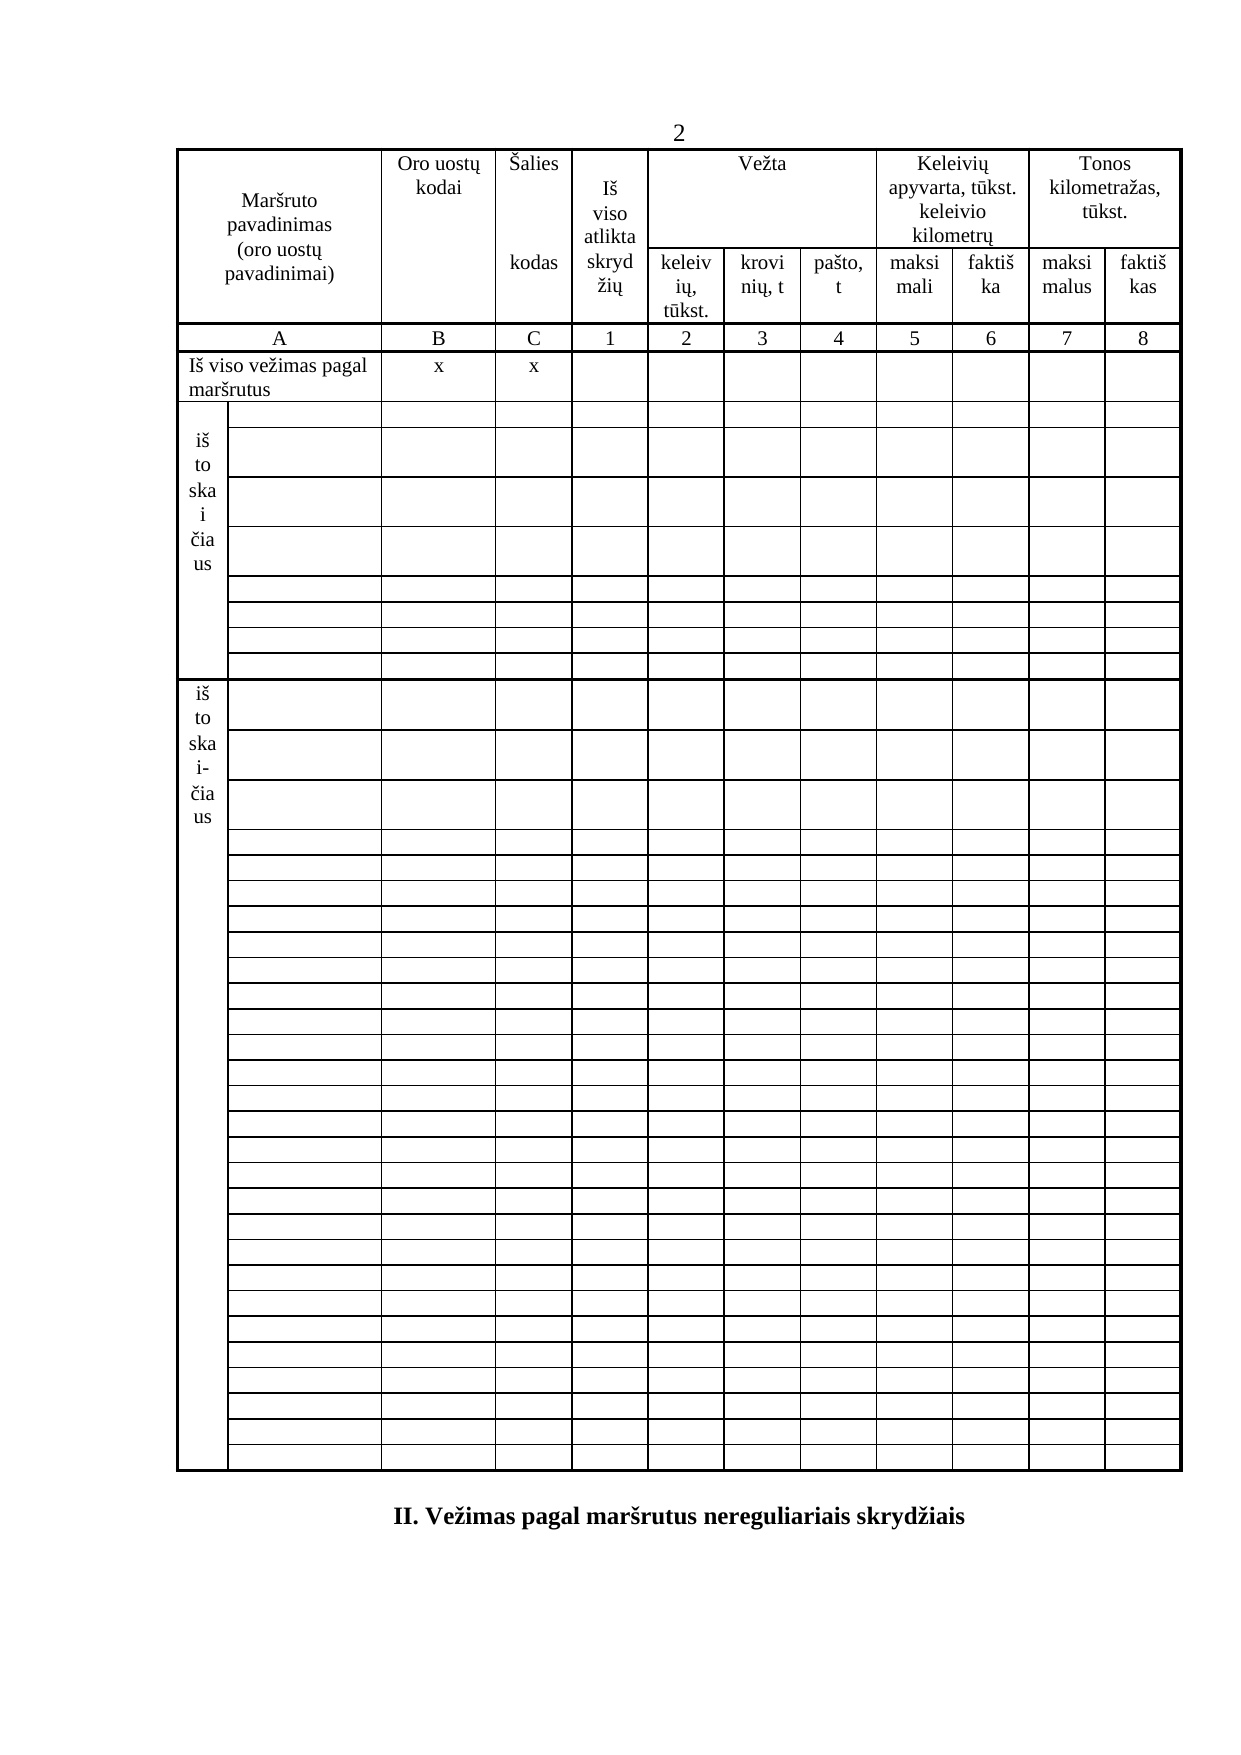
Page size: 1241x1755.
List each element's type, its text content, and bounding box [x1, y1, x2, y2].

table_cell [953, 958, 1028, 982]
table_cell [573, 654, 647, 678]
table_cell [496, 1240, 571, 1264]
table_cell [1030, 958, 1104, 982]
table_cell [496, 681, 571, 729]
table_cell [801, 681, 876, 729]
table_cell [877, 353, 952, 401]
table_cell [179, 1290, 227, 1315]
table_cell [953, 1189, 1028, 1213]
table_cell [649, 958, 723, 982]
table_cell [1106, 402, 1179, 426]
table_cell [953, 1138, 1028, 1162]
table_cell [953, 907, 1028, 931]
table_cell [496, 984, 571, 1008]
table_cell [573, 958, 647, 982]
table_cell x [496, 353, 571, 401]
table_cell [382, 984, 495, 1008]
table_cell [953, 527, 1028, 575]
table_cell [229, 907, 381, 931]
table_cell [229, 1189, 381, 1213]
table_cell [1106, 1215, 1179, 1238]
table_cell [649, 1445, 723, 1469]
table_cell [877, 603, 952, 627]
table_cell [1030, 1035, 1104, 1059]
table_cell [179, 931, 227, 957]
table_cell [1106, 1112, 1179, 1136]
table_cell [179, 575, 227, 601]
table_cell [1030, 681, 1104, 729]
table_cell [801, 1189, 876, 1213]
table_cell [496, 1343, 571, 1367]
table_cell [179, 1444, 227, 1469]
table_cell [649, 428, 723, 476]
table_cell [725, 1189, 800, 1213]
table_cell maksimali [877, 249, 952, 322]
table_cell [877, 830, 952, 854]
table_cell [953, 856, 1028, 880]
table_cell [649, 681, 723, 729]
table_cell [229, 958, 381, 982]
table_cell [801, 1010, 876, 1033]
table_cell [649, 353, 723, 401]
table_cell [953, 1240, 1028, 1264]
table_cell [1106, 881, 1179, 905]
table_cell [179, 957, 227, 982]
table_cell [801, 1086, 876, 1110]
table_cell [496, 1266, 571, 1290]
table_cell [573, 1189, 647, 1213]
table_cell [382, 933, 495, 957]
table_cell [725, 402, 800, 426]
table_header Šalies [496, 151, 571, 247]
table_cell [382, 1240, 495, 1264]
table_cell [229, 933, 381, 957]
table_cell [229, 1240, 381, 1264]
table_cell [179, 627, 227, 652]
table_cell [496, 907, 571, 931]
table_cell [1030, 654, 1104, 678]
table_cell [801, 1138, 876, 1162]
table_cell [877, 681, 952, 729]
table_cell [1030, 1215, 1104, 1238]
table_cell [1030, 781, 1104, 828]
table_cell [801, 1343, 876, 1367]
table_cell [382, 1010, 495, 1033]
table_cell [953, 402, 1028, 426]
table_cell [179, 982, 227, 1008]
table_cell skai [179, 476, 227, 526]
table_cell [382, 681, 495, 729]
table_cell [953, 654, 1028, 678]
table_cell [801, 856, 876, 880]
table_cell [649, 984, 723, 1008]
table_cell [801, 881, 876, 905]
table_cell [1030, 984, 1104, 1008]
table_cell [725, 1266, 800, 1290]
table_cell [1030, 1343, 1104, 1367]
table_cell [573, 1317, 647, 1341]
table_cell [496, 577, 571, 601]
table_cell [953, 1420, 1028, 1443]
table_cell [573, 933, 647, 957]
table_cell [801, 1394, 876, 1418]
table_cell faktiškas [1106, 249, 1179, 322]
table_cell [725, 1010, 800, 1033]
table_cell [649, 1035, 723, 1059]
table_cell [179, 601, 227, 627]
table_cell [877, 402, 952, 426]
table_cell [382, 1112, 495, 1136]
table_cell [229, 577, 381, 601]
table_header Vežta [649, 151, 876, 247]
table_cell [649, 577, 723, 601]
table_cell [801, 1420, 876, 1443]
table_cell [1030, 907, 1104, 931]
table_cell 7 [1030, 325, 1104, 349]
table_cell [877, 1086, 952, 1110]
table_cell [496, 1035, 571, 1059]
table_cell [573, 1215, 647, 1238]
table_cell [725, 1343, 800, 1367]
table_cell [229, 1343, 381, 1367]
table_cell [382, 781, 495, 828]
table_cell [953, 881, 1028, 905]
table_cell [877, 1291, 952, 1315]
table_cell [953, 1061, 1028, 1085]
table_cell [953, 1291, 1028, 1315]
table_cell [496, 1420, 571, 1443]
table_cell [229, 428, 381, 476]
table_cell [725, 881, 800, 905]
table_cell [725, 1317, 800, 1341]
table_cell [179, 905, 227, 931]
table_cell [179, 1315, 227, 1341]
table_cell [229, 1394, 381, 1418]
table_cell skai- [179, 729, 227, 779]
table_cell [573, 1266, 647, 1290]
table_cell [725, 654, 800, 678]
table_cell [179, 1162, 227, 1187]
table_cell čiaus [179, 526, 227, 575]
table_cell [1106, 353, 1179, 401]
table_cell [801, 1445, 876, 1469]
table_cell [801, 1112, 876, 1136]
table_cell [1106, 1317, 1179, 1341]
table_cell [1030, 1112, 1104, 1136]
table_cell x [382, 353, 495, 401]
table_cell 1 [573, 325, 647, 349]
table_cell [229, 1420, 381, 1443]
table_cell [179, 1392, 227, 1418]
table_cell [953, 1215, 1028, 1238]
table_cell [573, 1010, 647, 1033]
table_cell [382, 1266, 495, 1290]
table_cell [573, 984, 647, 1008]
table_cell [496, 428, 571, 476]
table_cell [953, 1343, 1028, 1367]
table_cell [725, 1035, 800, 1059]
table_cell [573, 1368, 647, 1392]
table_cell [1106, 1394, 1179, 1418]
table_cell [1030, 1394, 1104, 1418]
table_cell [496, 1317, 571, 1341]
table_cell [801, 984, 876, 1008]
table_cell [649, 1368, 723, 1392]
table_cell [1030, 1189, 1104, 1213]
table_cell [801, 353, 876, 401]
table_cell 5 [877, 325, 952, 349]
table_cell iš to [179, 681, 227, 729]
table_cell [725, 1240, 800, 1264]
table_cell [953, 830, 1028, 854]
table_cell [179, 1085, 227, 1110]
table_cell [179, 1187, 227, 1213]
table_cell [573, 1291, 647, 1315]
table_cell [877, 478, 952, 526]
table_cell [1030, 731, 1104, 779]
table_cell [179, 1264, 227, 1290]
table_cell [649, 1266, 723, 1290]
table_cell [496, 1189, 571, 1213]
table_cell [801, 402, 876, 426]
table_cell [801, 1291, 876, 1315]
table_cell [953, 628, 1028, 652]
table_cell [1106, 1163, 1179, 1187]
table_cell [877, 1112, 952, 1136]
table_cell [229, 1163, 381, 1187]
table_cell [496, 603, 571, 627]
table_cell [801, 1035, 876, 1059]
table_cell [573, 628, 647, 652]
table_cell [229, 1368, 381, 1392]
table_header Iš viso atlikta skrydžių [573, 151, 647, 322]
table_cell [496, 402, 571, 426]
table_cell [649, 527, 723, 575]
table_cell [382, 1317, 495, 1341]
table_cell [496, 731, 571, 779]
table_cell [801, 478, 876, 526]
table_cell [1030, 1317, 1104, 1341]
table_cell [229, 1266, 381, 1290]
table_cell [179, 1110, 227, 1136]
table_cell [496, 478, 571, 526]
table_cell [953, 428, 1028, 476]
table_cell [1030, 577, 1104, 601]
table_cell [573, 731, 647, 779]
table_cell [573, 681, 647, 729]
table_cell [229, 1112, 381, 1136]
table_cell [801, 731, 876, 779]
table_cell [573, 907, 647, 931]
table_cell [382, 628, 495, 652]
table_cell [1106, 1266, 1179, 1290]
table_cell [725, 527, 800, 575]
table_cell faktiška [953, 249, 1028, 322]
table_cell [573, 428, 647, 476]
table_header Oro uostų kodai [382, 151, 495, 322]
table_cell [877, 781, 952, 828]
text II. Vežimas pagal maršrutus nereguliariais skrydžiais [177, 1501, 1181, 1530]
table_cell [179, 402, 227, 426]
table_cell [1030, 1291, 1104, 1315]
table_cell [1106, 1138, 1179, 1162]
table_cell [179, 1136, 227, 1162]
table_cell [877, 1010, 952, 1033]
table_cell [801, 428, 876, 476]
table_cell [1106, 1240, 1179, 1264]
table_cell [179, 1341, 227, 1367]
table_cell [179, 1008, 227, 1033]
table_cell [725, 830, 800, 854]
table_cell [649, 907, 723, 931]
table_cell [953, 1394, 1028, 1418]
table_cell [382, 654, 495, 678]
table_cell [877, 1163, 952, 1187]
table_cell [1030, 402, 1104, 426]
table_cell [229, 984, 381, 1008]
table_cell [496, 527, 571, 575]
table_cell [573, 1445, 647, 1469]
table_cell [1106, 1086, 1179, 1110]
table_cell [1106, 907, 1179, 931]
table_cell [953, 1010, 1028, 1033]
table_cell [649, 402, 723, 426]
table_cell [877, 1368, 952, 1392]
table_cell [573, 856, 647, 880]
table_cell [953, 984, 1028, 1008]
table_cell [953, 1266, 1028, 1290]
table_cell [573, 1394, 647, 1418]
table_cell [229, 1215, 381, 1238]
table_cell [229, 1061, 381, 1085]
table_cell [1030, 881, 1104, 905]
table_cell [877, 1445, 952, 1469]
table_cell [382, 1138, 495, 1162]
table_cell [573, 1420, 647, 1443]
table_cell [953, 1035, 1028, 1059]
table_cell [801, 1215, 876, 1238]
table_cell [649, 1420, 723, 1443]
table_cell [1106, 781, 1179, 828]
table_cell [1106, 577, 1179, 601]
table_cell kodas [496, 247, 571, 322]
table_cell A [179, 325, 381, 349]
table_cell keleivių, tūkst. [649, 249, 723, 322]
table_cell [1106, 1035, 1179, 1059]
table_cell [877, 1266, 952, 1290]
table_cell [1106, 478, 1179, 526]
table_cell [649, 603, 723, 627]
table_cell [382, 881, 495, 905]
table_cell [496, 1291, 571, 1315]
table_cell [953, 1445, 1028, 1469]
table_cell [229, 1317, 381, 1341]
table_cell [496, 781, 571, 828]
table_cell [382, 1291, 495, 1315]
table_header Tonos kilometražas, tūkst. [1030, 151, 1179, 247]
table_cell [179, 1367, 227, 1392]
table_cell [877, 856, 952, 880]
table_header Keleivių apyvarta, tūkst. keleivio kilometrų [877, 151, 1028, 247]
table_cell [573, 1163, 647, 1187]
table_cell [382, 577, 495, 601]
table_cell [801, 1240, 876, 1264]
table_cell [725, 478, 800, 526]
table_cell [801, 1368, 876, 1392]
table_cell [496, 958, 571, 982]
table_cell [801, 628, 876, 652]
table_cell [801, 1163, 876, 1187]
table_cell [1030, 1163, 1104, 1187]
table_cell [649, 1394, 723, 1418]
table_cell [573, 1035, 647, 1059]
table_cell [382, 1189, 495, 1213]
table_cell [877, 731, 952, 779]
table_cell [573, 830, 647, 854]
table_cell [229, 1445, 381, 1469]
table_cell [1030, 1086, 1104, 1110]
table_cell [877, 907, 952, 931]
table_cell [179, 854, 227, 880]
table_cell B [382, 325, 495, 349]
table_cell 6 [953, 325, 1028, 349]
table_cell [573, 353, 647, 401]
table_cell [229, 628, 381, 652]
table_cell [229, 881, 381, 905]
table_cell [496, 933, 571, 957]
table_header Maršruto pavadinimas (oro uostų pavadinimai) [179, 151, 381, 322]
table_cell [1106, 958, 1179, 982]
table_cell [801, 654, 876, 678]
table_cell [649, 933, 723, 957]
table_cell [801, 1061, 876, 1085]
table_cell [1030, 1010, 1104, 1033]
table_cell [725, 1368, 800, 1392]
table_cell [953, 577, 1028, 601]
table_cell [382, 527, 495, 575]
table_cell [1106, 1189, 1179, 1213]
table_cell [573, 402, 647, 426]
table_cell [953, 1112, 1028, 1136]
table_cell [877, 428, 952, 476]
table_cell [496, 1086, 571, 1110]
table_cell [953, 731, 1028, 779]
table_cell iš to [179, 426, 227, 476]
table_cell [649, 830, 723, 854]
table_cell [179, 880, 227, 905]
table_cell [801, 781, 876, 828]
table_cell [725, 681, 800, 729]
table_cell [496, 830, 571, 854]
table_cell [1030, 1266, 1104, 1290]
table_cell [725, 958, 800, 982]
table_cell [649, 1317, 723, 1341]
table_cell [496, 1010, 571, 1033]
table_cell [1030, 527, 1104, 575]
table_cell [953, 1368, 1028, 1392]
table_cell [496, 1445, 571, 1469]
table_cell [496, 628, 571, 652]
table_cell [382, 856, 495, 880]
table_cell [382, 731, 495, 779]
table_cell [1030, 933, 1104, 957]
table_cell [573, 781, 647, 828]
table_cell [496, 1138, 571, 1162]
table_cell [573, 603, 647, 627]
table_cell [801, 933, 876, 957]
table_cell [725, 628, 800, 652]
table_cell [725, 603, 800, 627]
table_cell 8 [1106, 325, 1179, 349]
table_cell [1030, 353, 1104, 401]
table_cell [496, 654, 571, 678]
table_cell [1030, 1368, 1104, 1392]
table_cell [1030, 856, 1104, 880]
table_cell [1030, 1445, 1104, 1469]
table_cell [1106, 628, 1179, 652]
table_cell [496, 1061, 571, 1085]
table_cell [877, 1035, 952, 1059]
table_cell [1106, 1343, 1179, 1367]
table_cell [801, 1317, 876, 1341]
table_cell [1030, 478, 1104, 526]
table_cell [801, 527, 876, 575]
table_cell 4 [801, 325, 876, 349]
table_cell C [496, 325, 571, 349]
table_cell [725, 907, 800, 931]
table_cell [1030, 603, 1104, 627]
table_cell [877, 1061, 952, 1085]
table_cell [179, 829, 227, 854]
table_cell maksimalus [1030, 249, 1104, 322]
table_cell Iš viso vežimas pagal maršrutus [179, 353, 381, 401]
table_cell [382, 402, 495, 426]
table_cell [725, 731, 800, 779]
table_cell [573, 1240, 647, 1264]
table_cell [877, 1215, 952, 1238]
table_cell [179, 652, 227, 678]
table_cell [953, 603, 1028, 627]
table_cell [1106, 1291, 1179, 1315]
table_cell [725, 933, 800, 957]
table_cell [877, 1240, 952, 1264]
table_cell [382, 958, 495, 982]
table_cell [1106, 830, 1179, 854]
table_cell [725, 353, 800, 401]
table_cell [573, 1112, 647, 1136]
table_cell [1030, 1240, 1104, 1264]
table_cell [1030, 1061, 1104, 1085]
table_cell [877, 958, 952, 982]
table_cell [229, 856, 381, 880]
table_cell [382, 478, 495, 526]
table_cell [953, 681, 1028, 729]
table_cell [382, 603, 495, 627]
table_cell [229, 1010, 381, 1033]
table_cell [649, 1343, 723, 1367]
table_cell [649, 1189, 723, 1213]
table_cell [229, 1035, 381, 1059]
table_cell [229, 603, 381, 627]
table_cell [725, 577, 800, 601]
table_cell [1106, 984, 1179, 1008]
table_cell [229, 681, 381, 729]
table_cell [382, 1343, 495, 1367]
table_cell [877, 1138, 952, 1162]
table_cell [229, 1086, 381, 1110]
table_cell [229, 654, 381, 678]
table_cell [1106, 731, 1179, 779]
table_cell [877, 933, 952, 957]
table_cell [179, 1059, 227, 1085]
table_cell [877, 1189, 952, 1213]
table_cell [229, 781, 381, 828]
table_cell [801, 603, 876, 627]
table_cell [382, 1035, 495, 1059]
table_cell [877, 1394, 952, 1418]
table_cell [953, 1317, 1028, 1341]
table_cell [229, 478, 381, 526]
table_cell [179, 1213, 227, 1238]
table_cell [1106, 933, 1179, 957]
table_cell [649, 1163, 723, 1187]
table_cell [649, 856, 723, 880]
table_cell [496, 1112, 571, 1136]
table_cell [725, 1445, 800, 1469]
table_cell [1106, 1445, 1179, 1469]
table_cell [649, 881, 723, 905]
table_cell [953, 933, 1028, 957]
table_cell [649, 1112, 723, 1136]
table_cell [877, 1317, 952, 1341]
table_cell [877, 654, 952, 678]
table_cell [649, 781, 723, 828]
table_cell [801, 907, 876, 931]
table_cell [382, 1394, 495, 1418]
table_cell [1106, 527, 1179, 575]
table_cell [1106, 603, 1179, 627]
table_cell [496, 1215, 571, 1238]
table_cell [496, 1163, 571, 1187]
table_cell [179, 1418, 227, 1443]
table_cell [877, 527, 952, 575]
table_cell [725, 1420, 800, 1443]
table_cell [877, 1420, 952, 1443]
table_cell [1106, 1061, 1179, 1085]
table_cell [877, 628, 952, 652]
table_cell [573, 478, 647, 526]
table_cell [573, 577, 647, 601]
table_cell [649, 478, 723, 526]
table_cell [725, 1138, 800, 1162]
table_cell [725, 1112, 800, 1136]
table_cell [496, 856, 571, 880]
table_cell [801, 830, 876, 854]
table_cell [725, 1061, 800, 1085]
table_cell [649, 1291, 723, 1315]
table_cell [229, 830, 381, 854]
table_cell [725, 428, 800, 476]
table_cell [953, 1086, 1028, 1110]
table_cell [573, 1138, 647, 1162]
table_cell [573, 1061, 647, 1085]
table_cell [1030, 830, 1104, 854]
table_cell [1030, 1420, 1104, 1443]
table_cell [382, 830, 495, 854]
table_cell [382, 1061, 495, 1085]
table_cell [382, 1445, 495, 1469]
table_cell [953, 781, 1028, 828]
table_cell [229, 1138, 381, 1162]
table_cell [649, 1010, 723, 1033]
table_cell [382, 1420, 495, 1443]
table_cell [649, 1215, 723, 1238]
table_cell [1030, 1138, 1104, 1162]
table_cell [1106, 654, 1179, 678]
table_cell [573, 1086, 647, 1110]
table_cell [1106, 681, 1179, 729]
table_cell [877, 984, 952, 1008]
table_cell [229, 731, 381, 779]
table_cell [179, 1239, 227, 1264]
table_cell [229, 527, 381, 575]
table_cell pašto, t [801, 249, 876, 322]
table_cell [1106, 1420, 1179, 1443]
table_cell [649, 654, 723, 678]
table_cell [496, 881, 571, 905]
table_cell [649, 731, 723, 779]
table_cell [725, 1394, 800, 1418]
table_cell [382, 428, 495, 476]
table_cell [953, 478, 1028, 526]
table_cell [179, 1034, 227, 1059]
table_cell [1106, 1010, 1179, 1033]
table_cell [573, 1343, 647, 1367]
table_cell [573, 881, 647, 905]
table_cell [1030, 628, 1104, 652]
table_cell [573, 527, 647, 575]
table_cell [801, 577, 876, 601]
table_cell [496, 1394, 571, 1418]
table_cell [725, 984, 800, 1008]
table_cell [649, 1061, 723, 1085]
table_cell 3 [725, 325, 800, 349]
table_cell 2 [649, 325, 723, 349]
table_cell [801, 958, 876, 982]
table_cell [649, 1086, 723, 1110]
table_cell [649, 1138, 723, 1162]
table_cell [382, 1086, 495, 1110]
table_cell [725, 1163, 800, 1187]
table_cell [725, 1215, 800, 1238]
table_cell [382, 1215, 495, 1238]
table_cell [725, 781, 800, 828]
table_cell [877, 881, 952, 905]
table_cell [382, 1163, 495, 1187]
table_cell [1106, 428, 1179, 476]
table_cell [725, 1086, 800, 1110]
table_cell [725, 1291, 800, 1315]
table_cell [649, 1240, 723, 1264]
table_cell [382, 907, 495, 931]
table_cell [801, 1266, 876, 1290]
table_cell [953, 1163, 1028, 1187]
table_cell [229, 402, 381, 426]
table_cell [1106, 1368, 1179, 1392]
table_cell [725, 856, 800, 880]
table_cell [229, 1291, 381, 1315]
table_cell [382, 1368, 495, 1392]
table_cell krovinių, t [725, 249, 800, 322]
table_cell čiaus [179, 779, 227, 828]
table_cell [877, 1343, 952, 1367]
table_cell [953, 353, 1028, 401]
table_cell [1106, 856, 1179, 880]
table_cell [496, 1368, 571, 1392]
table_cell [649, 628, 723, 652]
table_cell [877, 577, 952, 601]
table_cell [1030, 428, 1104, 476]
